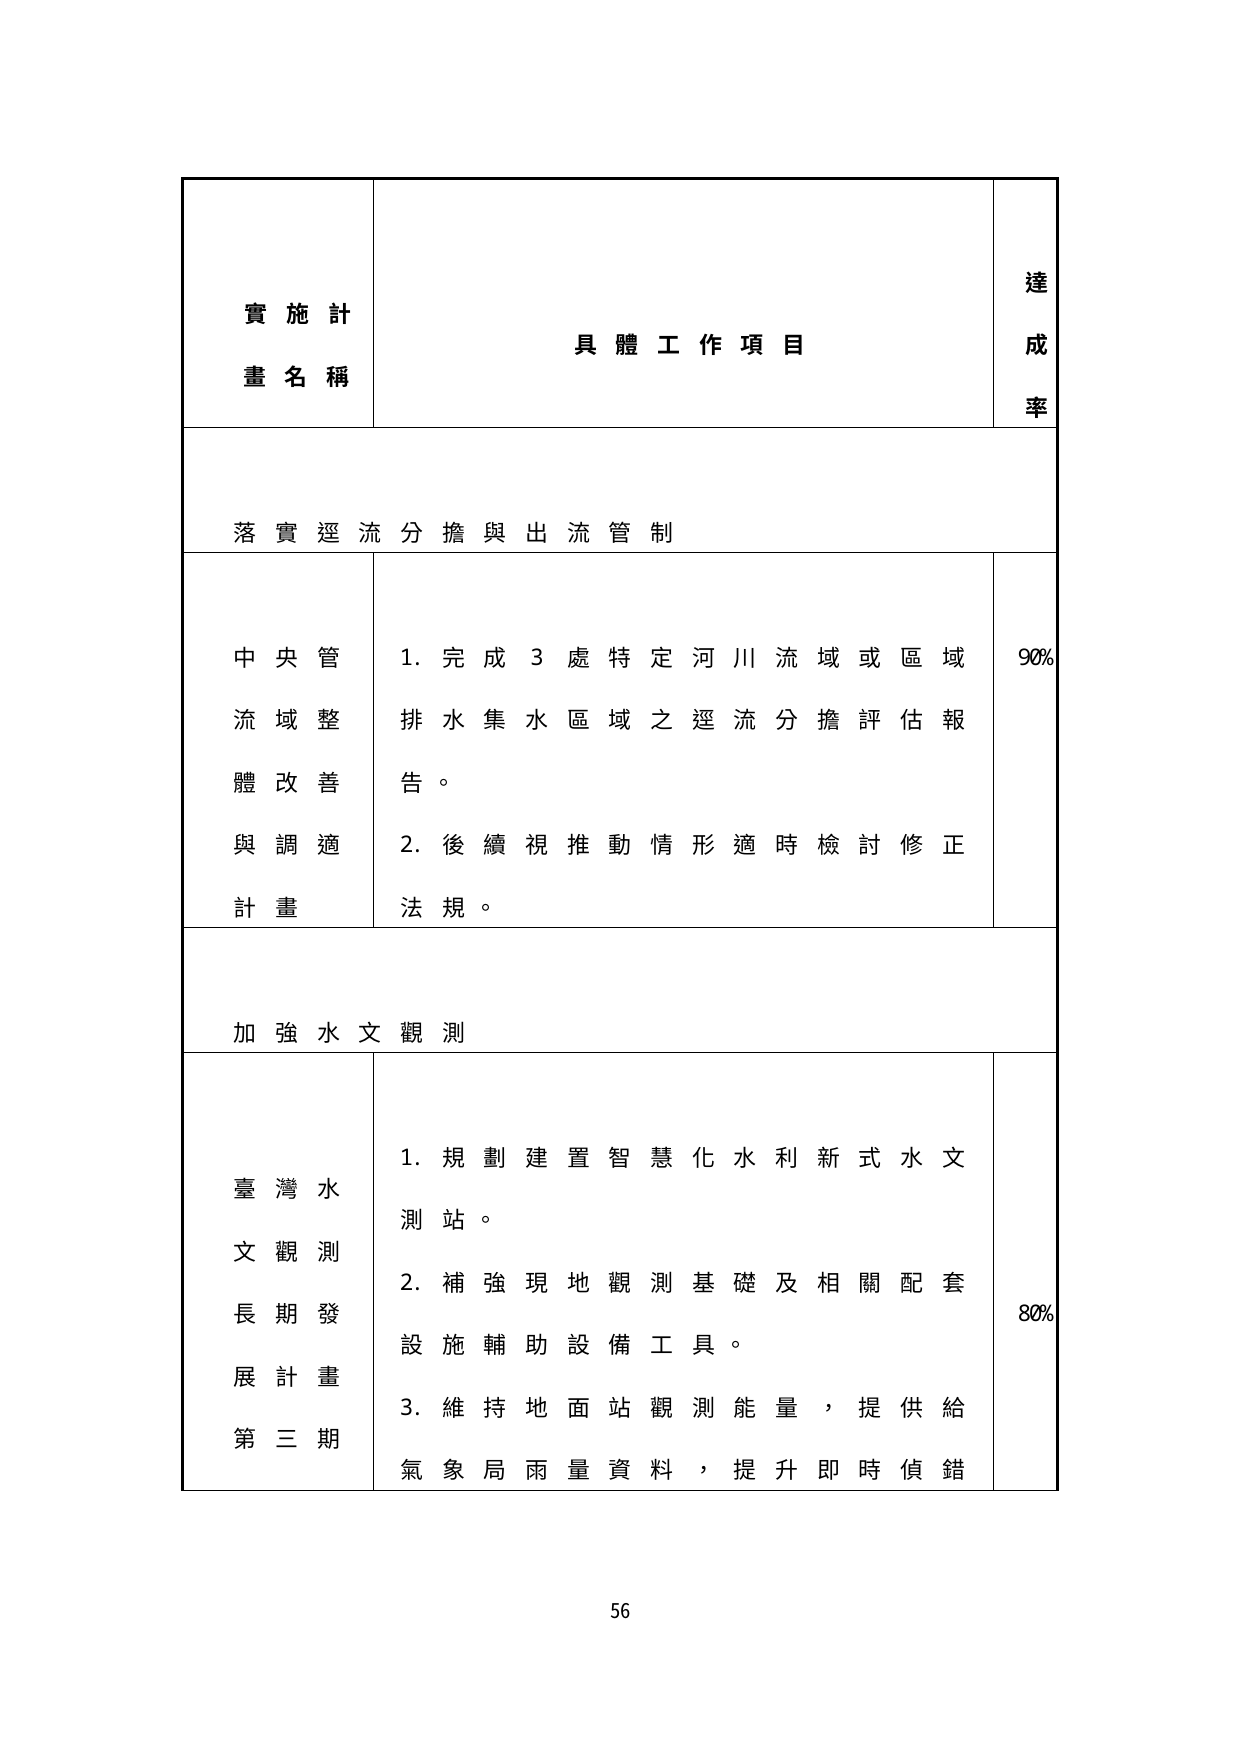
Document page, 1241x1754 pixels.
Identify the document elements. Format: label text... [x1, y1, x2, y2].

table_cell 臺灣水文觀測長期發展計畫第三期 [184, 1053, 373, 1490]
table_cell 1.完成3處特定河川流域或區域排水集水區域之逕流分擔評估報告。 2.後續視推動情形適時檢討修正法規。 [374, 553, 993, 927]
table_header 具體工作項目 [374, 180, 993, 427]
table_cell 80% [994, 1053, 1056, 1490]
table_header 實施計畫名稱 [184, 180, 373, 427]
table_header 達成率 [994, 180, 1056, 427]
table_cell 1.規劃建置智慧化水利新式水文測站。 2.補強現地觀測基礎及相關配套設施輔助設備工具。 3.維持地面站觀測能量，提供給氣象局雨量資料，提升即時偵錯 [374, 1053, 993, 1490]
table_cell 落實逕流分擔與出流管制 [184, 428, 1056, 552]
table_cell 90% [994, 553, 1056, 927]
table_cell 加強水文觀測 [184, 928, 1056, 1052]
table_cell 中央管流域整體改善與調適計畫 [184, 553, 373, 927]
